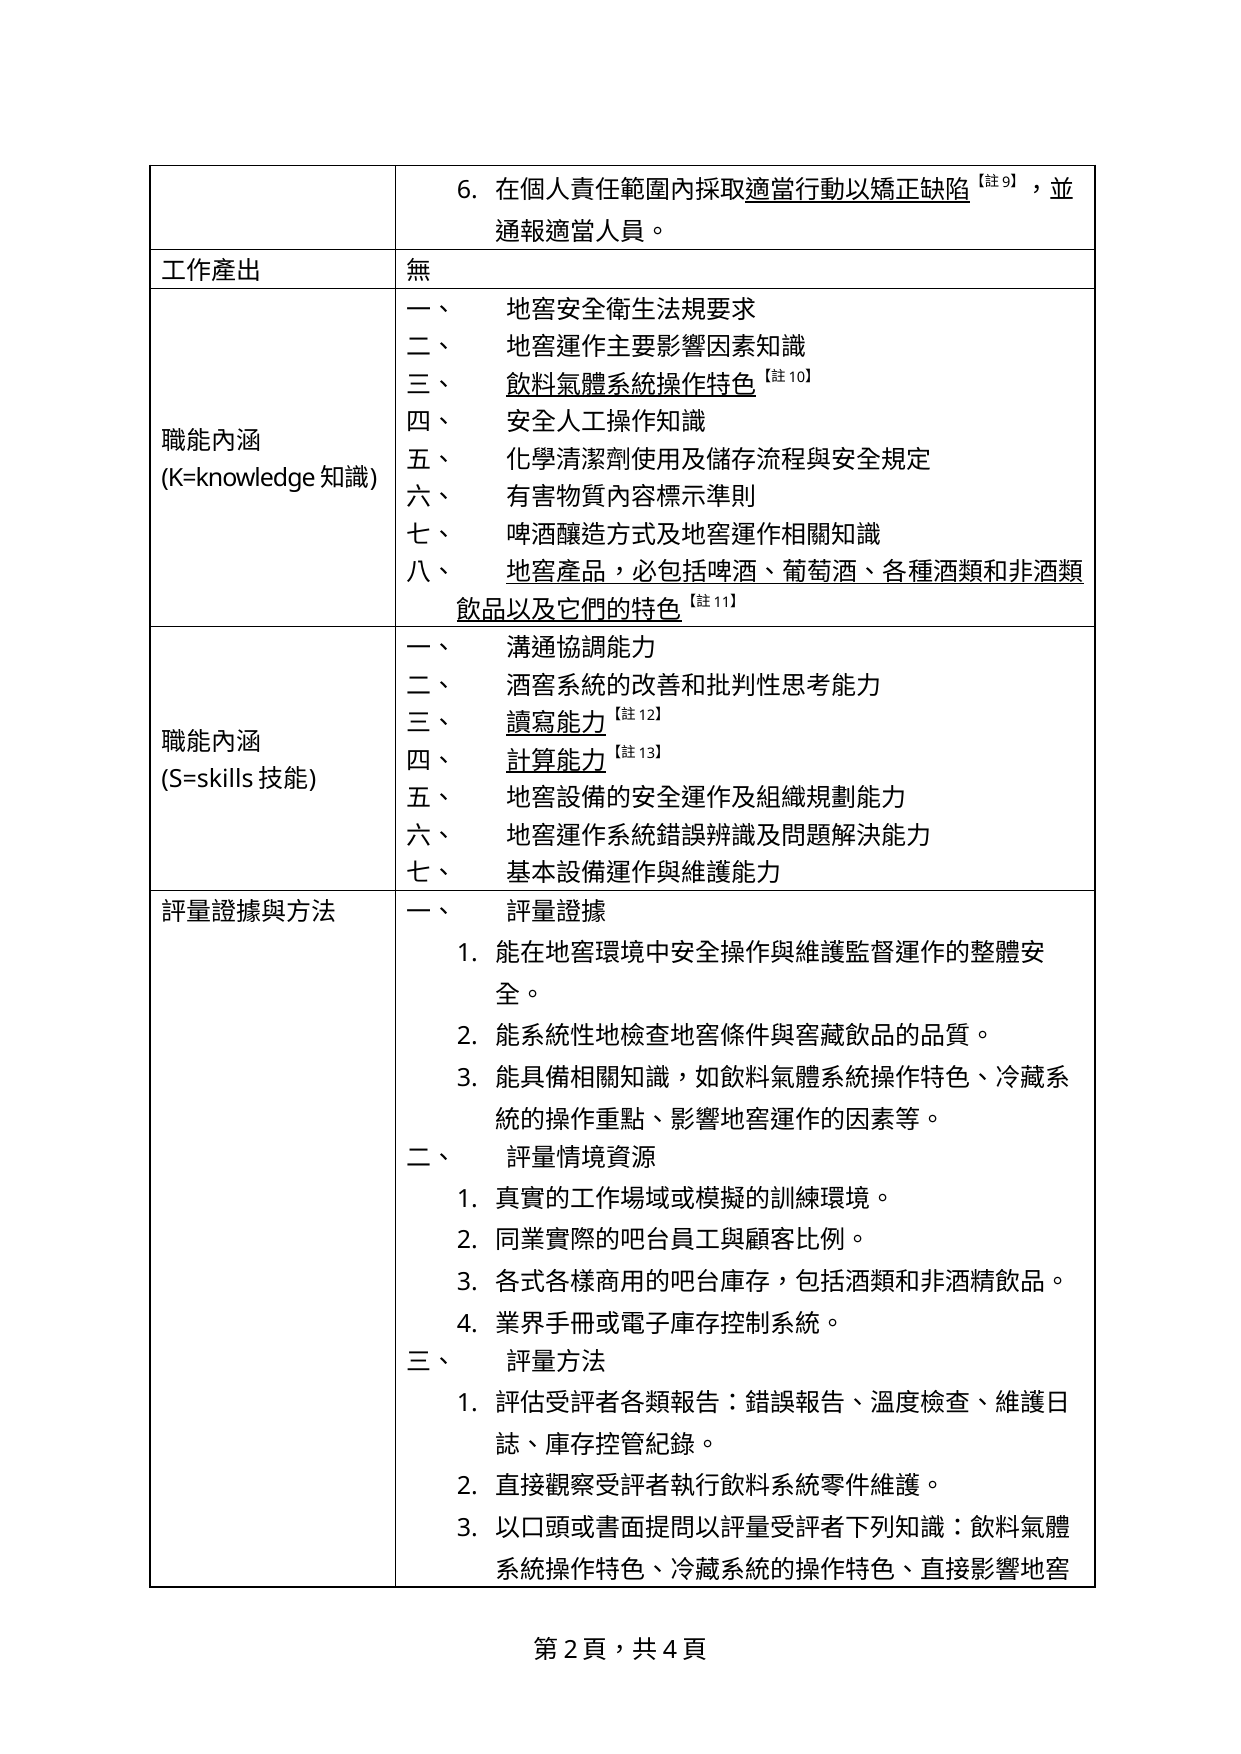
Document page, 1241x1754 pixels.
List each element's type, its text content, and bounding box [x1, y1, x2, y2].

table_cell 地窖安全衛生法規要求 地窖運作主要影響因素知識 飲料氣體系統操作特色【註10】 安全人工操作知識 化學清潔劑使用及儲存流程與安全規定 有害物質內容標示準則 啤酒釀造方式及地窖運作相關知識 地窖產品，必包括啤酒、葡萄酒、各種酒類和非酒類飲品以及它們的特色【註11】 [396, 289, 1094, 626]
table_cell 職能內涵 (K=knowledge知識) [151, 289, 395, 626]
table_cell 評量證據與方法 [151, 891, 395, 1586]
table_cell 職能內涵 (S=skills技能) [151, 627, 395, 889]
table_cell 溝通協調能力 酒窖系統的改善和批判性思考能力 讀寫能力【註12】 計算能力【註13】 地窖設備的安全運作及組織規劃能力 地窖運作系統錯誤辨識及問題解決能力 基本設備運作與維護能力 [396, 627, 1094, 889]
table_cell 無 [396, 250, 1094, 287]
table_cell [151, 166, 395, 249]
table_cell 工作產出 [151, 250, 395, 287]
table_cell 評量證據 能在地窖環境中安全操作與維護監督運作的整體安全。 能系統性地檢查地窖條件與窖藏飲品的品質。 能具備相關知識，如飲料氣體系統操作特色、冷藏系統的操作重點、影響地窖運作的因素等。 評量情境資源 真實的工作場域或模擬的訓練環境。 同業實際的吧台員工與顧客比例。 各式各樣商用的吧台庫存，包括酒類和非酒精飲品。 業界手冊或電子庫存控制系統。 評量方法 評估受評者各類報告：錯誤報告、溫度檢查、維護日誌、庫存控管紀錄。 直接觀察受評者執行飲料系統零件維護。 以口頭或書面提問以評量受評者下列知識：飲料氣體系統操作特色、冷藏系統的操作特色、直接影響地窖運作的因素。 [396, 891, 1094, 1586]
table_cell 操作並維護飲料機 根據操作手冊與相關安全要求，操作啤酒系統【註1】。 根據安全要求【註2】和操作手冊敲酒桶。 根據相關安全標準處理、連接和儲存飲料氣體。 檢查汽水機，使其有效運作並根據需要更換糖漿箱。 根據操作手冊和安全要求清理飲料機零件【註3】。 根據產品說明安全使用相關藥劑【註4】。 根據各人責任範圍，向權責人員通報或修正飲料機【註5】。 使用與監督冷藏系統 測量冷藏系統，並調整使其符合產品要求。 定期檢查乙二醇程度，清潔管路，確保化學品在任何時間都能安全使用。 快速辨識冷藏設備缺失，並根據組織流程通報合格的冷藏系統技師。 監督整體地窖安全 根據相關安全標準定期固定檢查氣體系統【註6】。 系統性地監督化學品的使用與儲存，並確保符合安全規定。 監督地窖區的安全標示，並採取行動校正任何不足處。 主動向其他員工提供安全議題相關資訊。 監督飲料產品品質 監督地窖溫度，確保不同飲料產品【註7】處於最佳儲存條件。 檢查地窖條件，確保符合食品安全標準規範。 利用系統化的產品替換，以維持品質。 使用手動或電子儲存控制系統，在收到產品、儲存與發送時，監督產品品質與控制庫存。 定期測試飲料產品品質並辨識缺陷【註8】。 在個人責任範圍內採取適當行動以矯正缺陷【註9】，並通報適當人員。 [396, 166, 1094, 249]
